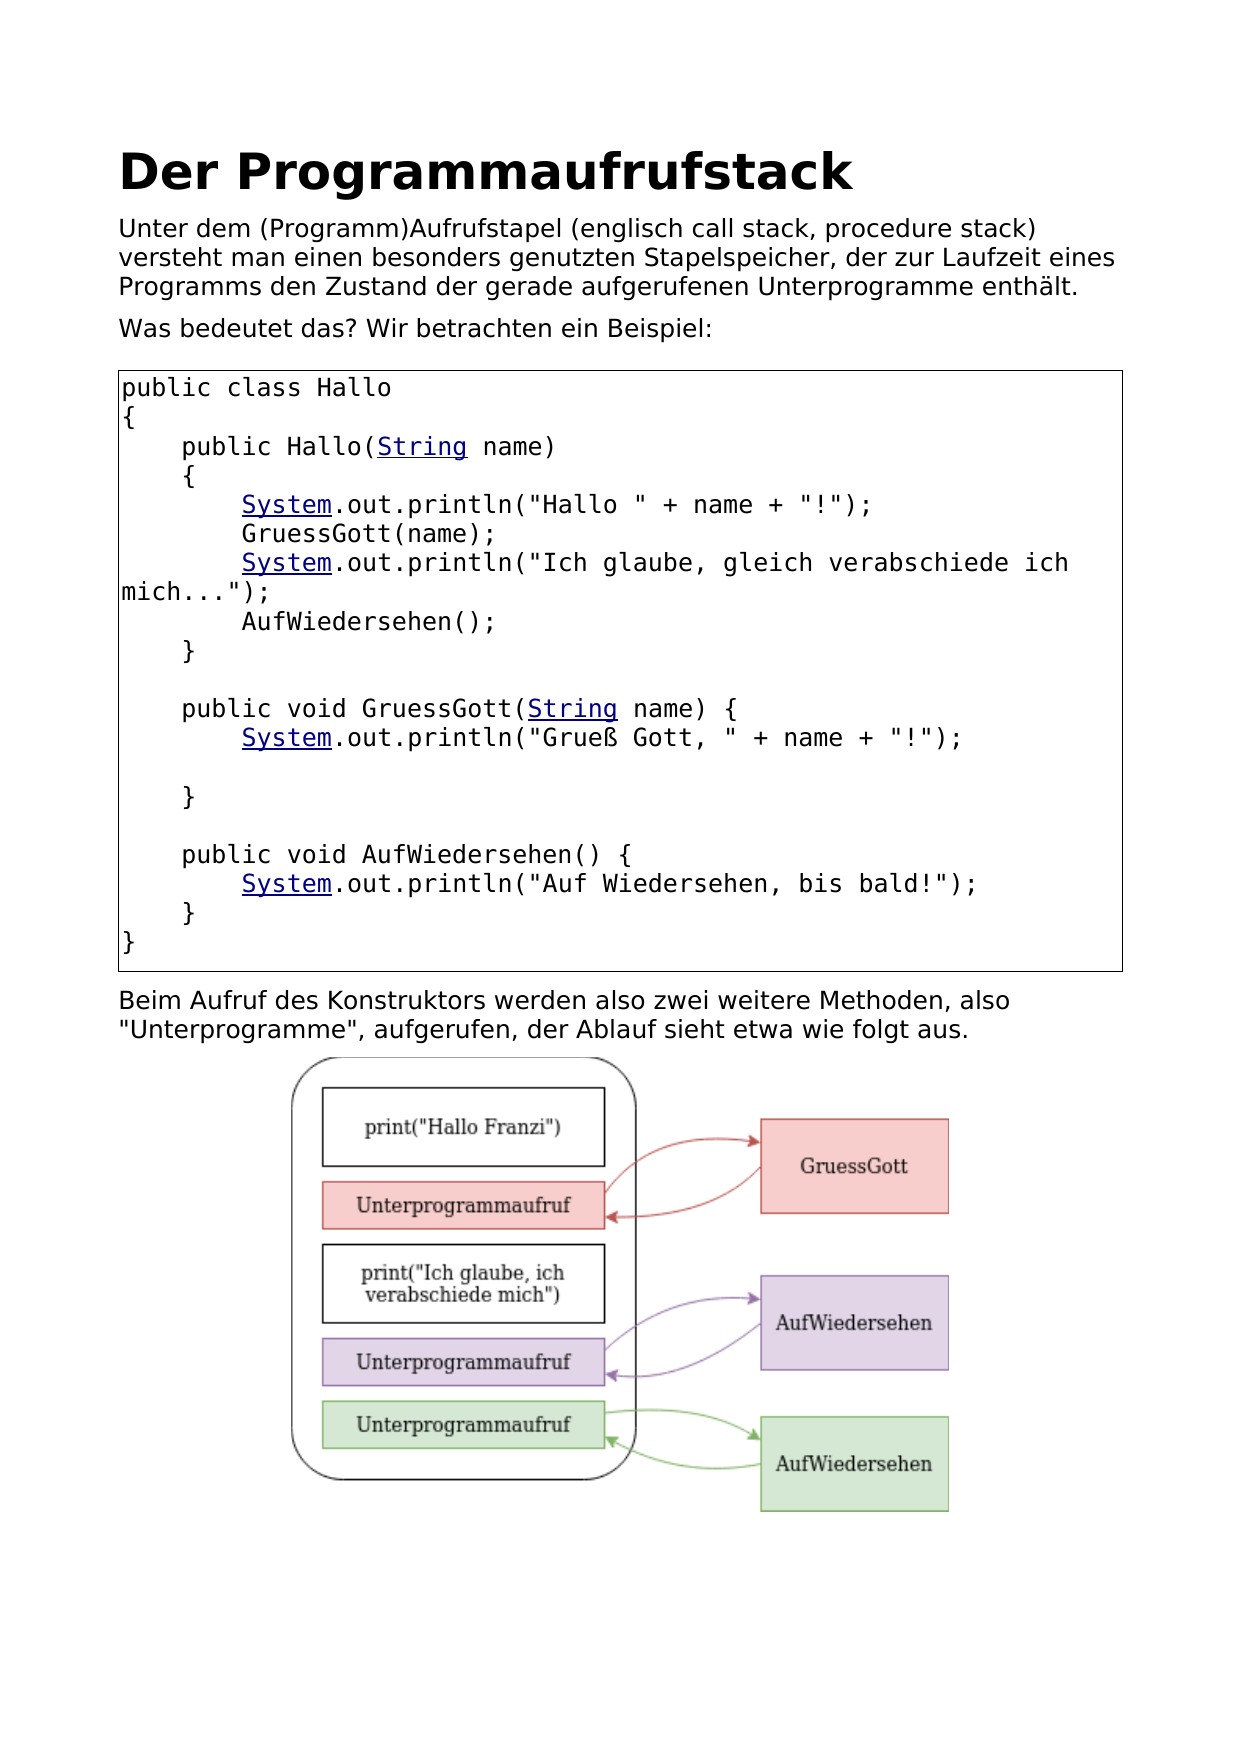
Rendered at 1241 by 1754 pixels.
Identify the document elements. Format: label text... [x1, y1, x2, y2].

text Unter dem (Programm)Aufrufstapel (englisch call stack, procedure stack) versteht man einen besonders genutzten Stapelspeicher, der zur Laufzeit eines Programms den Zustand der gerade aufgerufenen Unterprogramme enthält. [118, 214, 1122, 301]
table_header public class Hallo { public Hallo(String name) { System.out.println("Hallo " + name + "!"); GruessGott(name); System.out.println("Ich glaube, gleich verabschiede ich mich..."); AufWiedersehen(); } public void GruessGott(String name) { System.out.println("Grueß Gott, " + name + "!"); } public void AufWiedersehen() { System.out.println("Auf Wiedersehen, bis bald!"); } } [119, 371, 1122, 971]
text Was bedeutet das? Wir betrachten ein Beispiel: [118, 314, 1122, 343]
text Beim Aufruf des Konstruktors werden also zwei weitere Methoden, also "Unterprogramme", aufgerufen, der Ablauf sieht etwa wie folgt aus. [118, 986, 1122, 1044]
subtitle Der Programmaufrufstack [118, 143, 1122, 201]
picture [291, 1057, 949, 1512]
